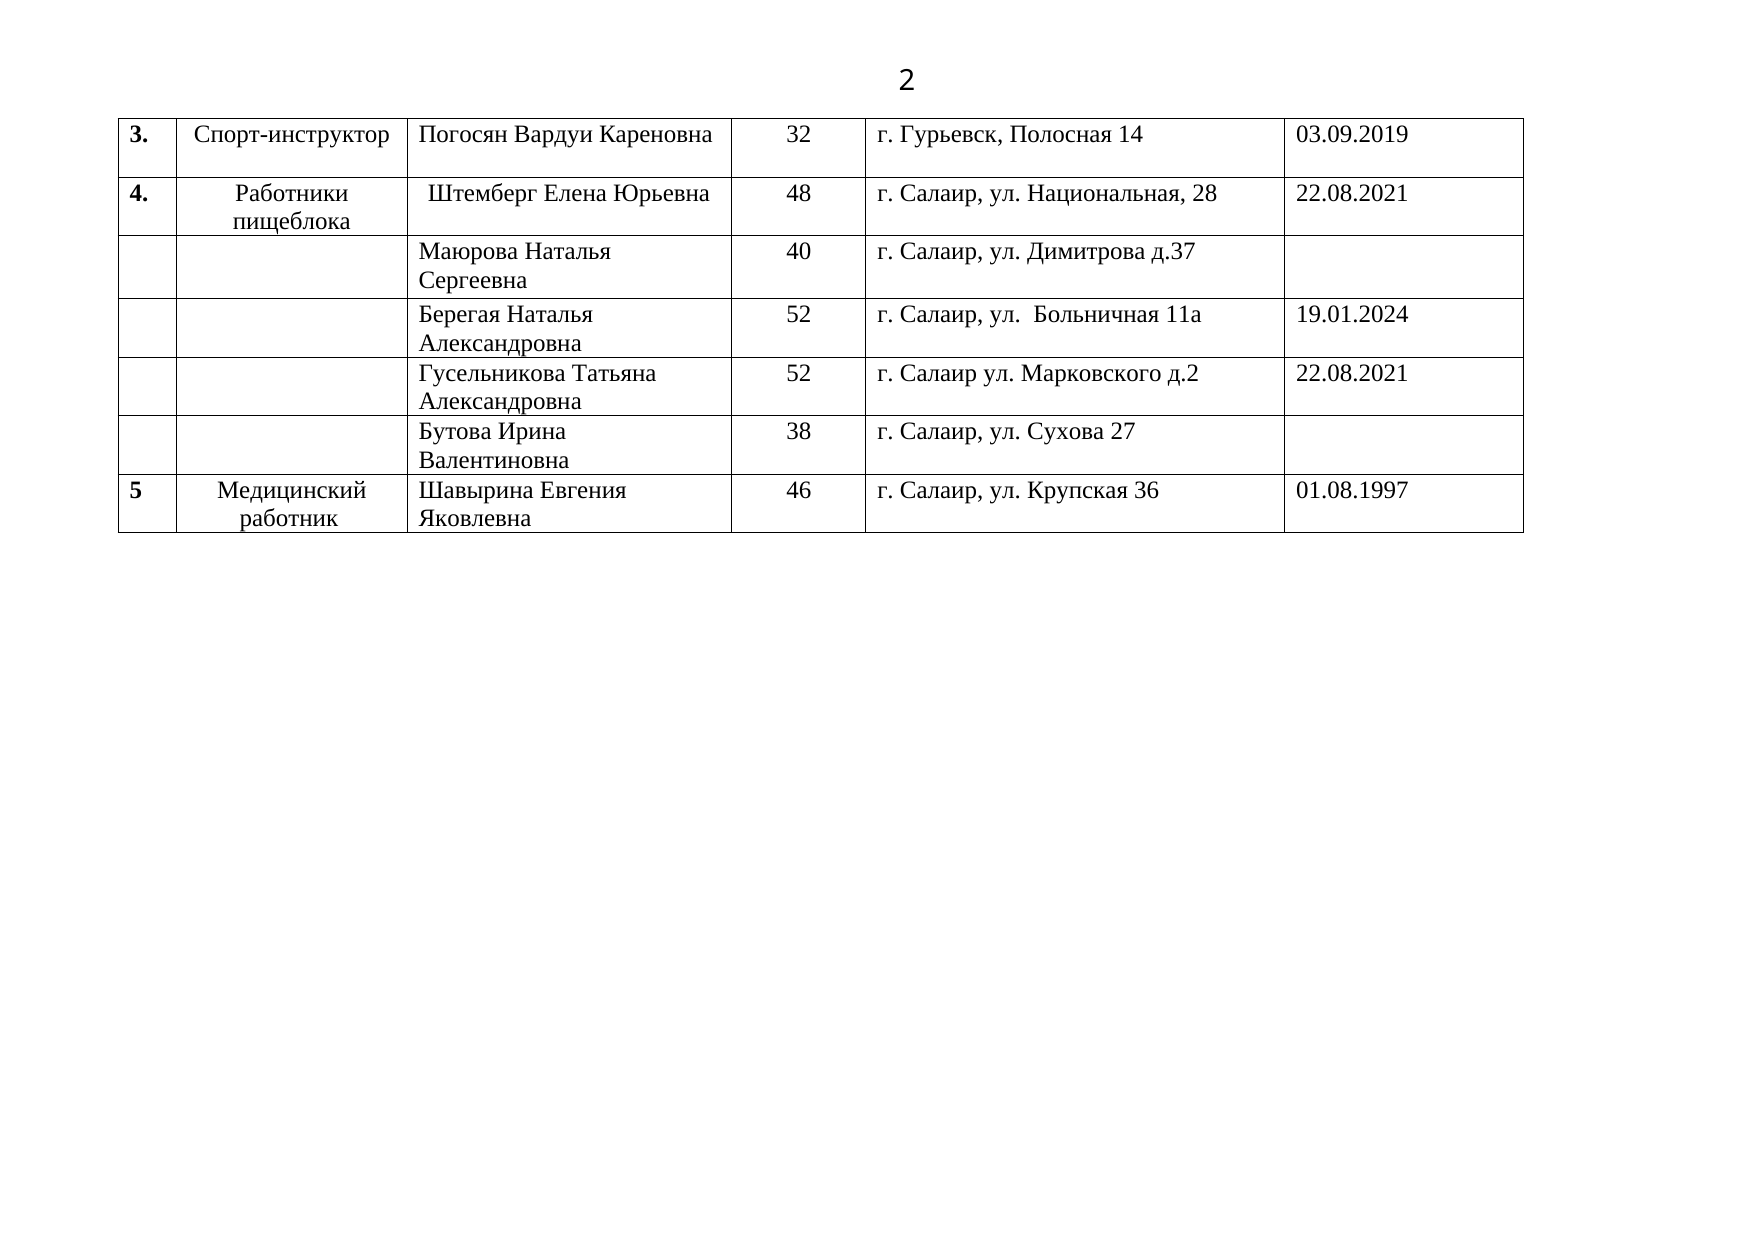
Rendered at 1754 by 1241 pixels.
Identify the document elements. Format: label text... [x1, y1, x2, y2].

table_cell [1285, 416, 1523, 474]
table_cell 52 [732, 299, 865, 357]
table_cell Маюрова Наталья Сергеевна [408, 236, 731, 298]
table_cell [119, 416, 176, 474]
table_cell 19.01.2024 [1285, 299, 1523, 357]
table_cell 38 [732, 416, 865, 474]
table_cell Штемберг Елена Юрьевна [408, 178, 731, 235]
table_cell [177, 236, 407, 298]
table_cell г. Гурьевск, Полосная 14 [866, 119, 1284, 177]
table_cell 3. [119, 119, 176, 177]
table_cell Работники пищеблока [177, 178, 407, 235]
table_cell 46 [732, 475, 865, 532]
table_cell [119, 358, 176, 415]
table_cell 5 [119, 475, 176, 532]
table_cell г. Салаир, ул. Больничная 11а [866, 299, 1284, 357]
table_cell 03.09.2019 [1285, 119, 1523, 177]
table_cell [1285, 236, 1523, 298]
table_cell [177, 358, 407, 415]
table_cell Шавырина Евгения Яковлевна [408, 475, 731, 532]
table_cell Бутова Ирина Валентиновна [408, 416, 731, 474]
table_cell г. Салаир, ул. Крупская 36 [866, 475, 1284, 532]
table_cell Гусельникова Татьяна Александровна [408, 358, 731, 415]
table_cell 48 [732, 178, 865, 235]
table_cell Погосян Вардуи Кареновна [408, 119, 731, 177]
table_cell г. Салаир ул. Марковского д.2 [866, 358, 1284, 415]
table_cell [177, 416, 407, 474]
table_cell 4. [119, 178, 176, 235]
table_cell Спорт-инструктор [177, 119, 407, 177]
table_cell 22.08.2021 [1285, 358, 1523, 415]
table_cell Берегая Наталья Александровна [408, 299, 731, 357]
table_cell Медицинский работник [177, 475, 407, 532]
table_cell 01.08.1997 [1285, 475, 1523, 532]
table_cell 22.08.2021 [1285, 178, 1523, 235]
table_cell г. Салаир, ул. Димитрова д.37 [866, 236, 1284, 298]
table_cell г. Салаир, ул. Национальная, 28 [866, 178, 1284, 235]
table_cell 32 [732, 119, 865, 177]
table_cell [177, 299, 407, 357]
table_cell 52 [732, 358, 865, 415]
table_cell [119, 236, 176, 298]
table_cell г. Салаир, ул. Сухова 27 [866, 416, 1284, 474]
table_cell [119, 299, 176, 357]
table_cell 40 [732, 236, 865, 298]
